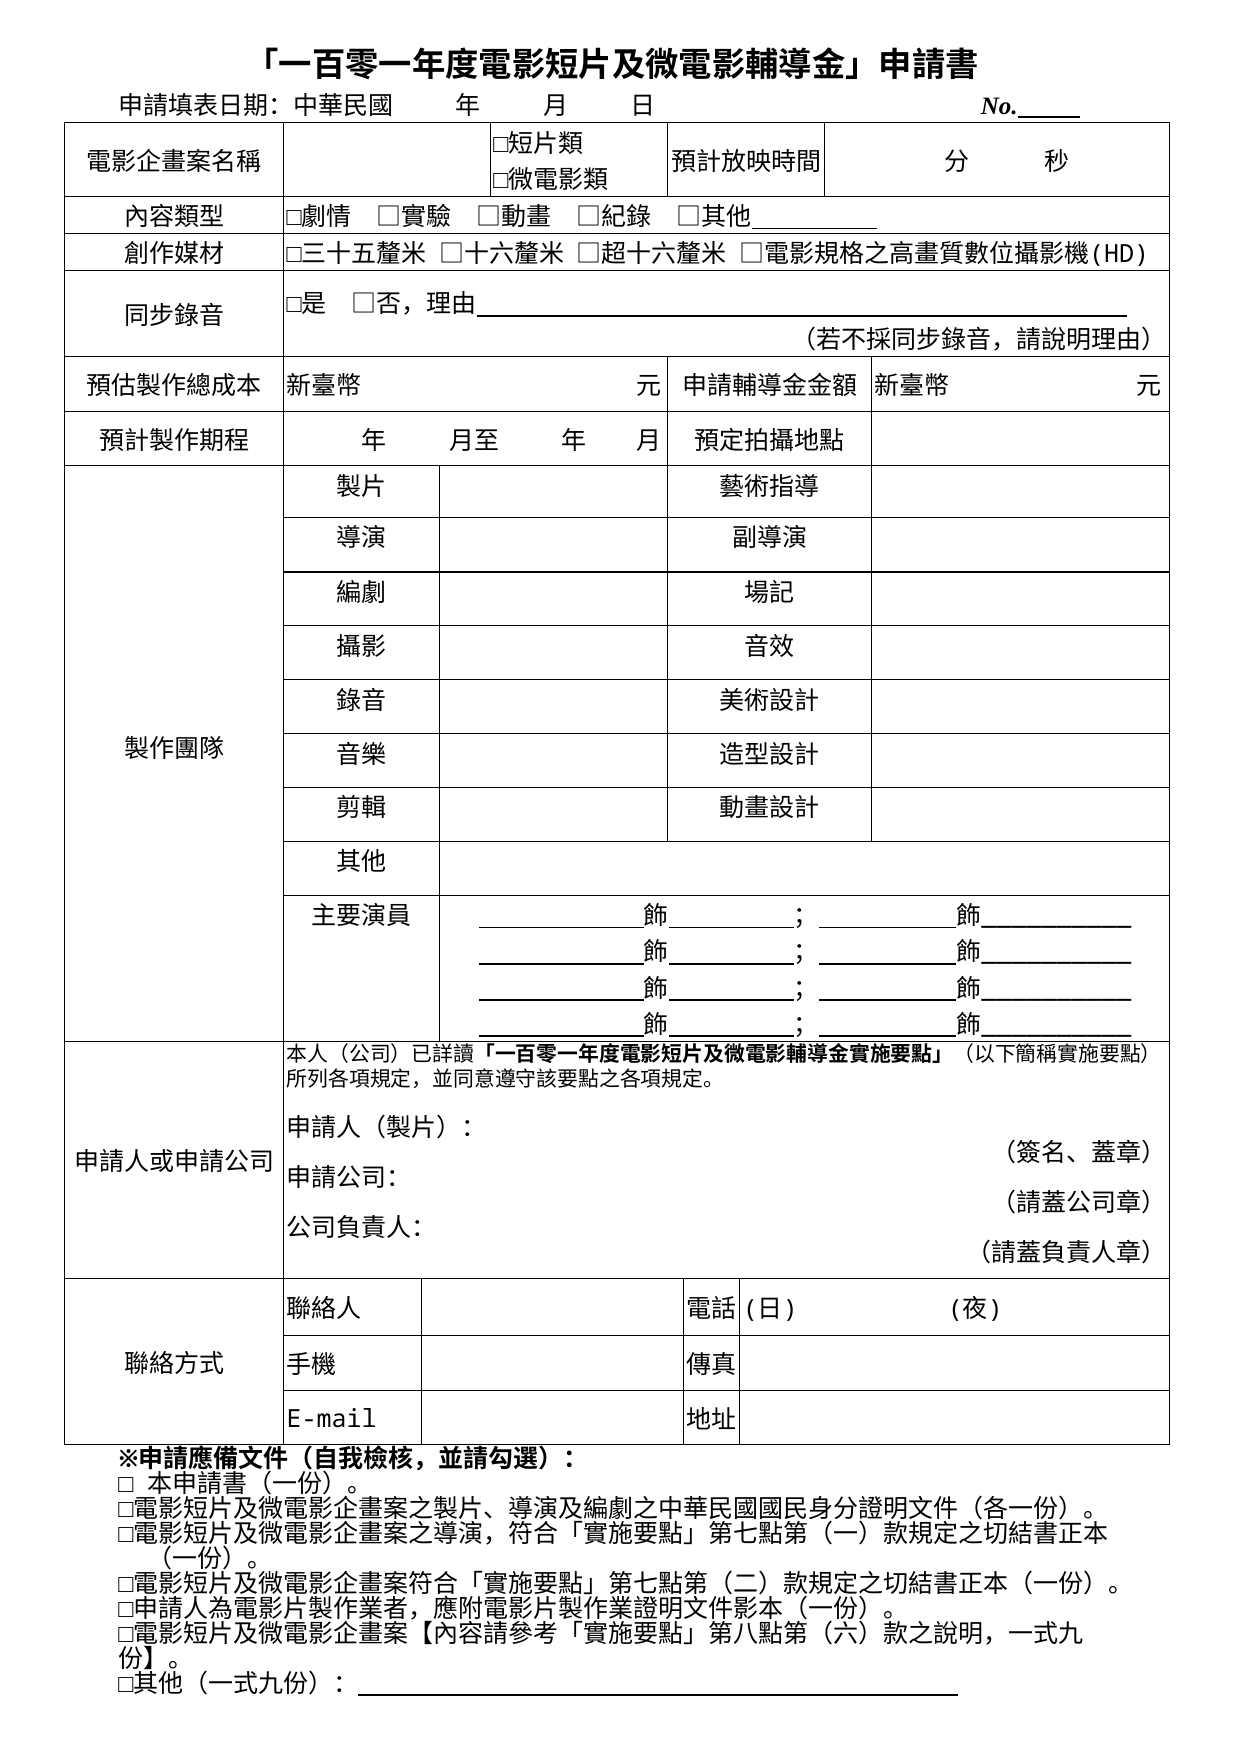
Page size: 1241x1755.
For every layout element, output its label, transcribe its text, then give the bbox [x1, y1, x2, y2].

text □其他（一式九份）： [118, 1672, 1122, 1697]
table_cell 預定拍攝地點 [668, 412, 871, 465]
table_header 分 秒 [825, 123, 1169, 196]
table_cell 飾 ； 飾__________ 飾 ； 飾__________ 飾 ； 飾__________ 飾 ； 飾__________ [440, 896, 1169, 1041]
table_cell [440, 518, 667, 571]
table_cell 新臺幣 元 [872, 357, 1169, 411]
table_cell [872, 573, 1169, 625]
table_cell 剪輯 [284, 788, 439, 841]
table_cell 年 月至 年 月 [284, 412, 667, 465]
table_cell [440, 788, 667, 841]
text □電影短片及微電影企畫案之導演，符合「實施要點」第七點第（一）款規定之切結書正本（一份）。 [118, 1522, 1122, 1572]
table_cell 同步錄音 [65, 271, 283, 356]
table_cell 編劇 [284, 573, 439, 625]
table_cell [740, 1336, 1169, 1390]
table_cell 其他 [284, 842, 439, 894]
table_header 電影企畫案名稱 [65, 123, 283, 196]
table_cell [440, 680, 667, 733]
table_cell □是 □否，理由 （若不採同步錄音，請說明理由） [284, 271, 1169, 356]
table_cell [872, 518, 1169, 571]
text 申請填表日期：中華民國 年 月 日 No. [118, 86, 1122, 122]
table_cell [872, 680, 1169, 733]
table_cell 手機 [284, 1336, 421, 1390]
table_cell [872, 734, 1169, 787]
table_cell (日) (夜) [740, 1279, 1169, 1335]
table_cell 場記 [668, 573, 871, 625]
table_cell 藝術指導 [668, 466, 871, 517]
table_cell [740, 1391, 1169, 1444]
table_cell [422, 1391, 683, 1444]
text ※申請應備文件（自我檢核，並請勾選）： [118, 1445, 1122, 1472]
table_cell 美術設計 [668, 680, 871, 733]
table_cell 導演 [284, 518, 439, 571]
table_cell [440, 573, 667, 625]
table_cell □三十五釐米 □十六釐米 □超十六釐米 □電影規格之高畫質數位攝影機(HD) [284, 234, 1169, 270]
table_header [284, 123, 490, 196]
table_header □短片類 □微電影類 [491, 123, 667, 196]
table_cell 預計製作期程 [65, 412, 283, 465]
table_cell 申請輔導金金額 [668, 357, 871, 411]
table_cell 新臺幣 元 [284, 357, 667, 411]
table_cell 製作團隊 [65, 466, 283, 1041]
table_cell 造型設計 [668, 734, 871, 787]
table_cell 攝影 [284, 626, 439, 679]
table_cell E-mail [284, 1391, 421, 1444]
table_cell [872, 412, 1169, 465]
table_cell [440, 734, 667, 787]
table_cell 地址 [684, 1391, 739, 1444]
list 本申請書（一份）。 [118, 1472, 1122, 1497]
table_cell 錄音 [284, 680, 439, 733]
table_cell 聯絡方式 [65, 1279, 283, 1444]
table_cell [440, 466, 667, 517]
table_cell 電話 [684, 1279, 739, 1335]
text □電影短片及微電影企畫案之製片、導演及編劇之中華民國國民身分證明文件（各一份）。 [118, 1497, 1122, 1522]
table_cell 副導演 [668, 518, 871, 571]
text 「一百零一年度電影短片及微電影輔導金」申請書 [118, 37, 1122, 86]
table_cell 主要演員 [284, 896, 439, 1041]
table_cell [872, 626, 1169, 679]
table_cell 音樂 [284, 734, 439, 787]
text □電影短片及微電影企畫案【內容請參考「實施要點」第八點第（六）款之說明，一式九份】。 [118, 1622, 1122, 1672]
table_cell [440, 842, 1169, 894]
table_cell 音效 [668, 626, 871, 679]
table_header 預計放映時間 [668, 123, 824, 196]
text □電影短片及微電影企畫案符合「實施要點」第七點第（二）款規定之切結書正本（一份）。 [118, 1572, 1122, 1597]
table_cell [440, 626, 667, 679]
table_cell 動畫設計 [668, 788, 871, 841]
table_cell 傳真 [684, 1336, 739, 1390]
table_cell 聯絡人 [284, 1279, 421, 1335]
table_cell 本人（公司）已詳讀「一百零一年度電影短片及微電影輔導金實施要點」（以下簡稱實施要點）所列各項規定，並同意遵守該要點之各項規定。 申請人（製片）： （簽名、蓋章） 申請公司： （請蓋公司章） 公司負責人： （請蓋負責人章） [284, 1042, 1169, 1278]
table_cell 製片 [284, 466, 439, 517]
table_cell 申請人或申請公司 [65, 1042, 283, 1278]
text □申請人為電影片製作業者，應附電影片製作業證明文件影本（一份）。 [118, 1597, 1122, 1622]
table_cell □劇情 □實驗 □動畫 □紀錄 □其他 [284, 197, 1169, 233]
table_cell [872, 788, 1169, 841]
table_cell 創作媒材 [65, 234, 283, 270]
table_cell [422, 1336, 683, 1390]
table_cell [422, 1279, 683, 1335]
table_cell [872, 466, 1169, 517]
table_cell 內容類型 [65, 197, 283, 233]
table_cell 預估製作總成本 [65, 357, 283, 411]
